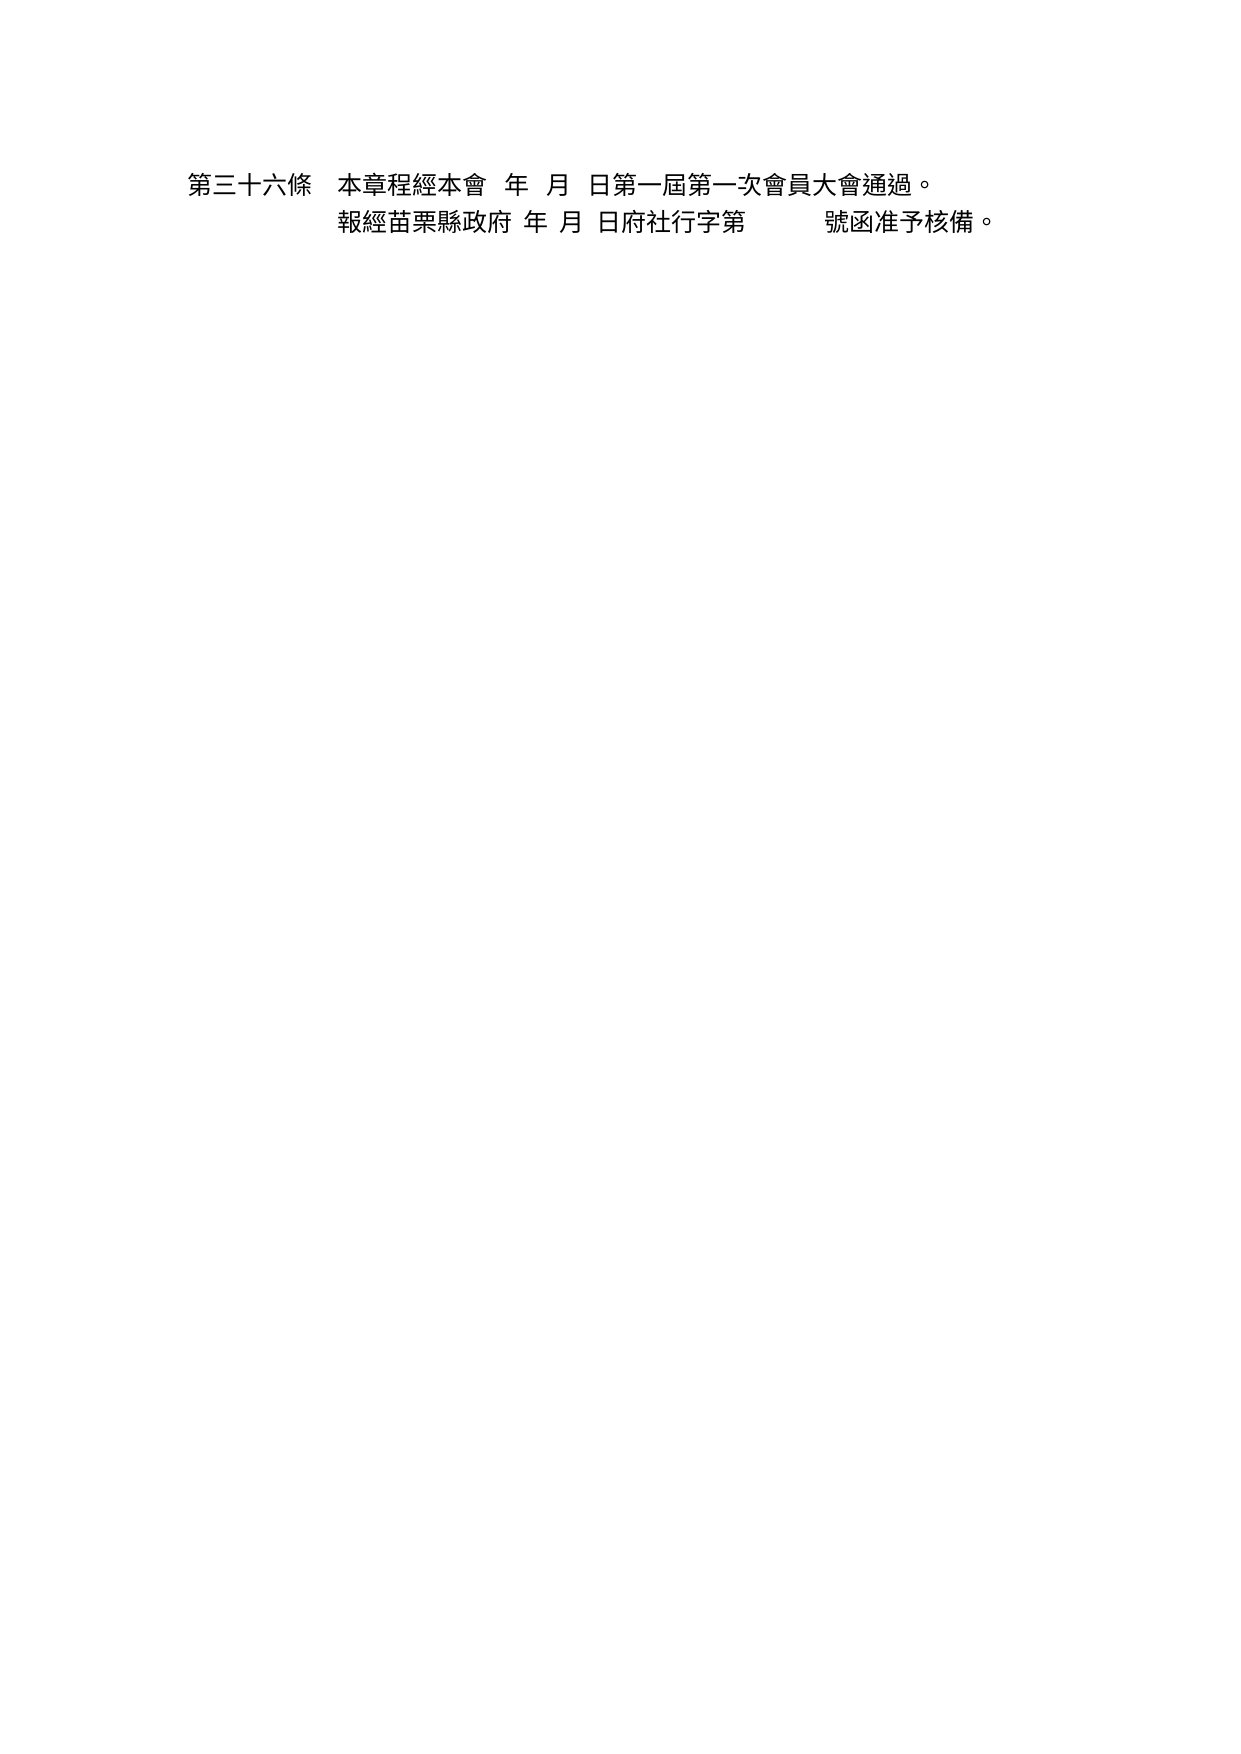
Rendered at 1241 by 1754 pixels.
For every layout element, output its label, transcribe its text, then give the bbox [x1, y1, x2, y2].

text 報經苗栗縣政府 年 月 日府社行字第 號函准予核備。 [337, 202, 1087, 239]
text 第三十六條 本章程經本會 年 月 日第一屆第一次會員大會通過。 [187, 164, 1087, 202]
